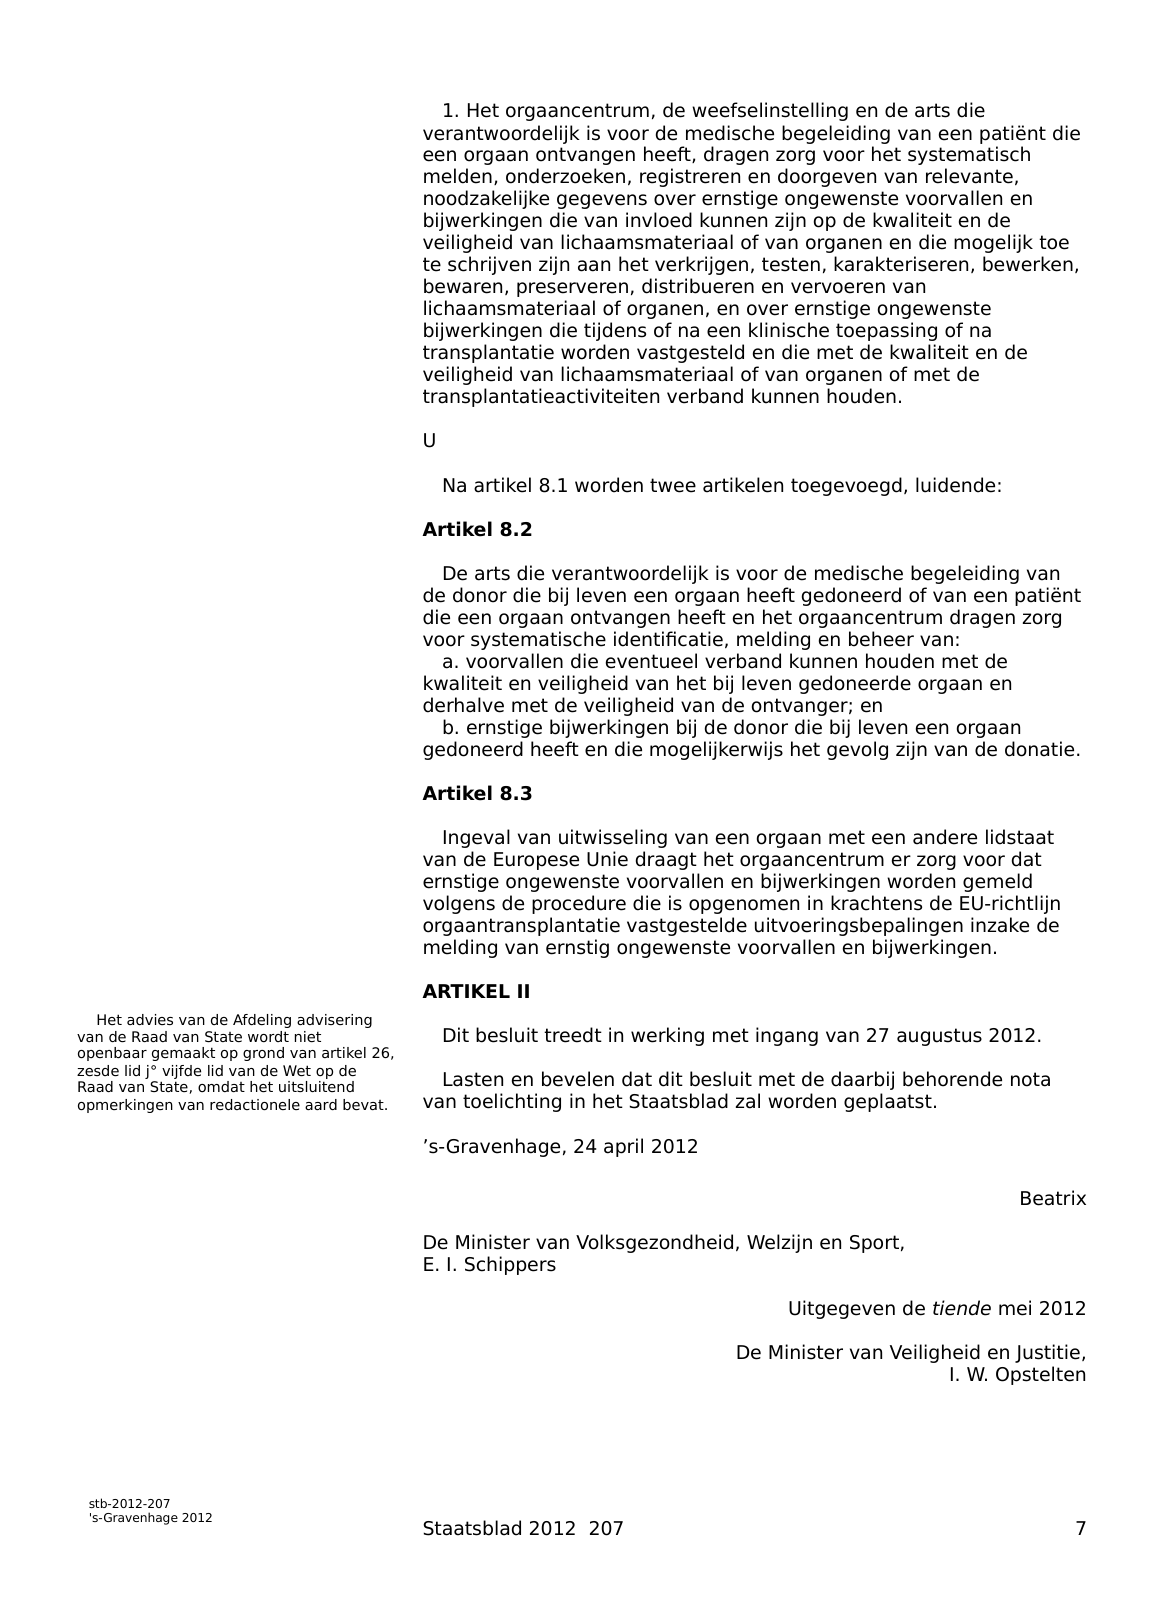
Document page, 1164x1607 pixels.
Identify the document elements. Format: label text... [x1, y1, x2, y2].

subtitle Artikel 8.3 [422, 783, 1087, 805]
text b. ernstige bijwerkingen bij de donor die bij leven een orgaan gedoneerd heeft en die mogelijkerwijs het gevolg zijn van de donatie. [422, 717, 1087, 761]
text ’s-Gravenhage, 24 april 2012 [422, 1136, 1087, 1157]
subtitle Artikel 8.2 [422, 519, 1087, 541]
text 's-Gravenhage 2012 [88, 1511, 323, 1525]
text De Minister van Volksgezondheid, Welzijn en Sport, E. I. Schippers [422, 1232, 1087, 1276]
text Na artikel 8.1 worden twee artikelen toegevoegd, luidende: [422, 474, 1087, 496]
text Lasten en bevelen dat dit besluit met de daarbij behorende nota van toelichting in het Staatsblad zal worden geplaatst. [422, 1069, 1087, 1113]
text a. voorvallen die eventueel verband kunnen houden met de kwaliteit en veiligheid van het bij leven gedoneerde orgaan en derhalve met de veiligheid van de ontvanger; en [422, 651, 1087, 717]
text Beatrix [422, 1187, 1087, 1209]
text Uitgegeven de tiende mei 2012 [422, 1298, 1087, 1320]
text De Minister van Veiligheid en Justitie, I. W. Opstelten [422, 1342, 1087, 1386]
text Dit besluit treedt in werking met ingang van 27 augustus 2012. [422, 1025, 1087, 1047]
text 1. Het orgaancentrum, de weefselinstelling en de arts die verantwoordelijk is voor de medische begeleiding van een patiënt die een orgaan ontvangen heeft, dragen zorg voor het systematisch melden, onderzoeken, registreren en doorgeven van relevante, noodzakelijke gegevens over ernstige ongewenste voorvallen en bijwerkingen die van invloed kunnen zijn op de kwaliteit en de veiligheid van lichaamsmateriaal of van organen en die mogelijk toe te schrijven zijn aan het verkrijgen, testen, karakteriseren, bewerken, bewaren, preserveren, distribueren en vervoeren van lichaamsmateriaal of organen, en over ernstige ongewenste bijwerkingen die tijdens of na een klinische toepassing of na transplantatie worden vastgesteld en die met de kwaliteit en de veiligheid van lichaamsmateriaal of van organen of met de transplantatieactiviteiten verband kunnen houden. [422, 100, 1087, 408]
text stb-2012-207 [88, 1497, 323, 1511]
subtitle ARTIKEL II [422, 981, 1087, 1003]
text Ingeval van uitwisseling van een orgaan met een andere lidstaat van de Europese Unie draagt het orgaancentrum er zorg voor dat ernstige ongewenste voorvallen en bijwerkingen worden gemeld volgens de procedure die is opgenomen in krachtens de EU-richtlijn orgaantransplantatie vastgestelde uitvoeringsbepalingen inzake de melding van ernstig ongewenste voorvallen en bijwerkingen. [422, 827, 1087, 959]
text Het advies van de Afdeling advisering van de Raad van State wordt niet openbaar gemaakt op grond van artikel 26, zesde lid j° vijfde lid van de Wet op de Raad van State, omdat het uitsluitend opmerkingen van redactionele aard bevat. [77, 1011, 396, 1113]
text U [422, 430, 1087, 452]
text De arts die verantwoordelijk is voor de medische begeleiding van de donor die bij leven een orgaan heeft gedoneerd of van een patiënt die een orgaan ontvangen heeft en het orgaancentrum dragen zorg voor systematische identificatie, melding en beheer van: [422, 563, 1087, 651]
